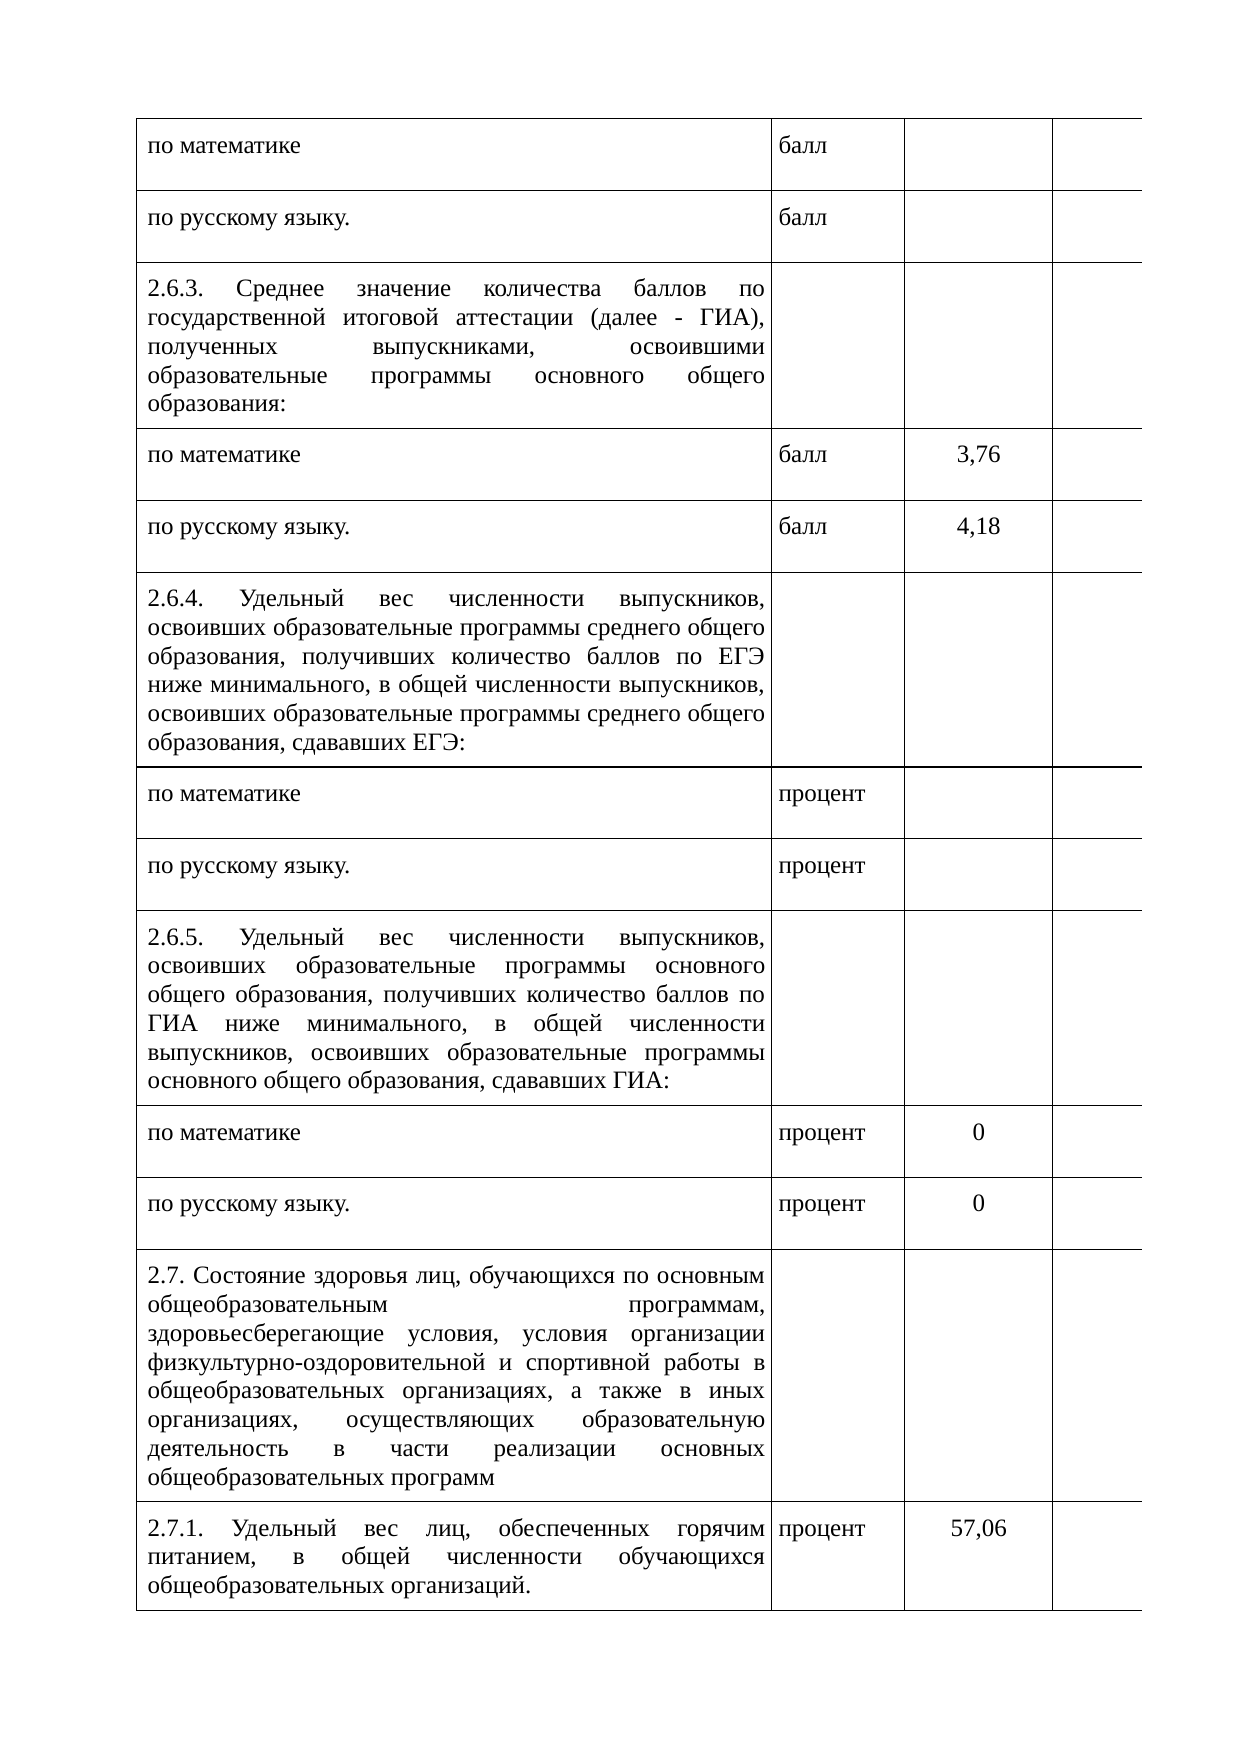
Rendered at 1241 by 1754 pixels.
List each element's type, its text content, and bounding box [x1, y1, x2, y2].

table_cell балл [772, 119, 904, 190]
table_cell [772, 263, 904, 428]
table_cell [1053, 1502, 1142, 1609]
table_cell балл [772, 501, 904, 572]
table_cell балл [772, 191, 904, 262]
table_cell по русскому языку. [137, 191, 771, 262]
table_cell 57,06 [905, 1502, 1052, 1609]
table_cell по русскому языку. [137, 839, 771, 910]
table_cell [772, 1250, 904, 1501]
table_cell [1053, 1178, 1142, 1249]
table_cell [905, 911, 1052, 1105]
table_cell процент [772, 1502, 904, 1609]
table_cell [1053, 573, 1142, 766]
table_cell 2.6.3. Среднее значение количества баллов по государственной итоговой аттестации (далее - ГИА), полученных выпускниками, освоившими образовательные программы основного общего образования: [137, 263, 771, 428]
table_cell [905, 768, 1052, 838]
table_cell по русскому языку. [137, 501, 771, 572]
table_cell по математике [137, 119, 771, 190]
table_cell [1053, 119, 1142, 190]
table_cell [772, 911, 904, 1105]
table_cell по математике [137, 1106, 771, 1177]
table_cell процент [772, 1106, 904, 1177]
table_cell 3,76 [905, 429, 1052, 500]
table_cell процент [772, 1178, 904, 1249]
table_cell [1053, 191, 1142, 262]
table_cell процент [772, 839, 904, 910]
table_cell [905, 839, 1052, 910]
table_cell балл [772, 429, 904, 500]
table_cell [1053, 839, 1142, 910]
table_cell [905, 119, 1052, 190]
table_cell [1053, 911, 1142, 1105]
table_cell [1053, 429, 1142, 500]
table_cell по математике [137, 768, 771, 838]
table_cell [1053, 768, 1142, 838]
table_cell 2.6.4. Удельный вес численности выпускников, освоивших образовательные программы среднего общего образования, получивших количество баллов по ЕГЭ ниже минимального, в общей численности выпускников, освоивших образовательные программы среднего общего образования, сдававших ЕГЭ: [137, 573, 771, 766]
table_cell 0 [905, 1106, 1052, 1177]
table_cell [905, 1250, 1052, 1501]
table_cell [1053, 1250, 1142, 1501]
table_cell по русскому языку. [137, 1178, 771, 1249]
table_cell [905, 191, 1052, 262]
table_cell 0 [905, 1178, 1052, 1249]
table_cell [1053, 501, 1142, 572]
table_cell по математике [137, 429, 771, 500]
table_cell 2.7.1. Удельный вес лиц, обеспеченных горячим питанием, в общей численности обучающихся общеобразовательных организаций. [137, 1502, 771, 1609]
table_cell [1053, 263, 1142, 428]
table_cell 2.6.5. Удельный вес численности выпускников, освоивших образовательные программы основного общего образования, получивших количество баллов по ГИА ниже минимального, в общей численности выпускников, освоивших образовательные программы основного общего образования, сдававших ГИА: [137, 911, 771, 1105]
table_cell 2.7. Состояние здоровья лиц, обучающихся по основным общеобразовательным программам, здоровьесберегающие условия, условия организации физкультурно-оздоровительной и спортивной работы в общеобразовательных организациях, а также в иных организациях, осуществляющих образовательную деятельность в части реализации основных общеобразовательных программ [137, 1250, 771, 1501]
table_cell [905, 263, 1052, 428]
table_cell процент [772, 768, 904, 838]
table_cell [1053, 1106, 1142, 1177]
table_cell [905, 573, 1052, 766]
table_cell 4,18 [905, 501, 1052, 572]
table_cell [772, 573, 904, 766]
